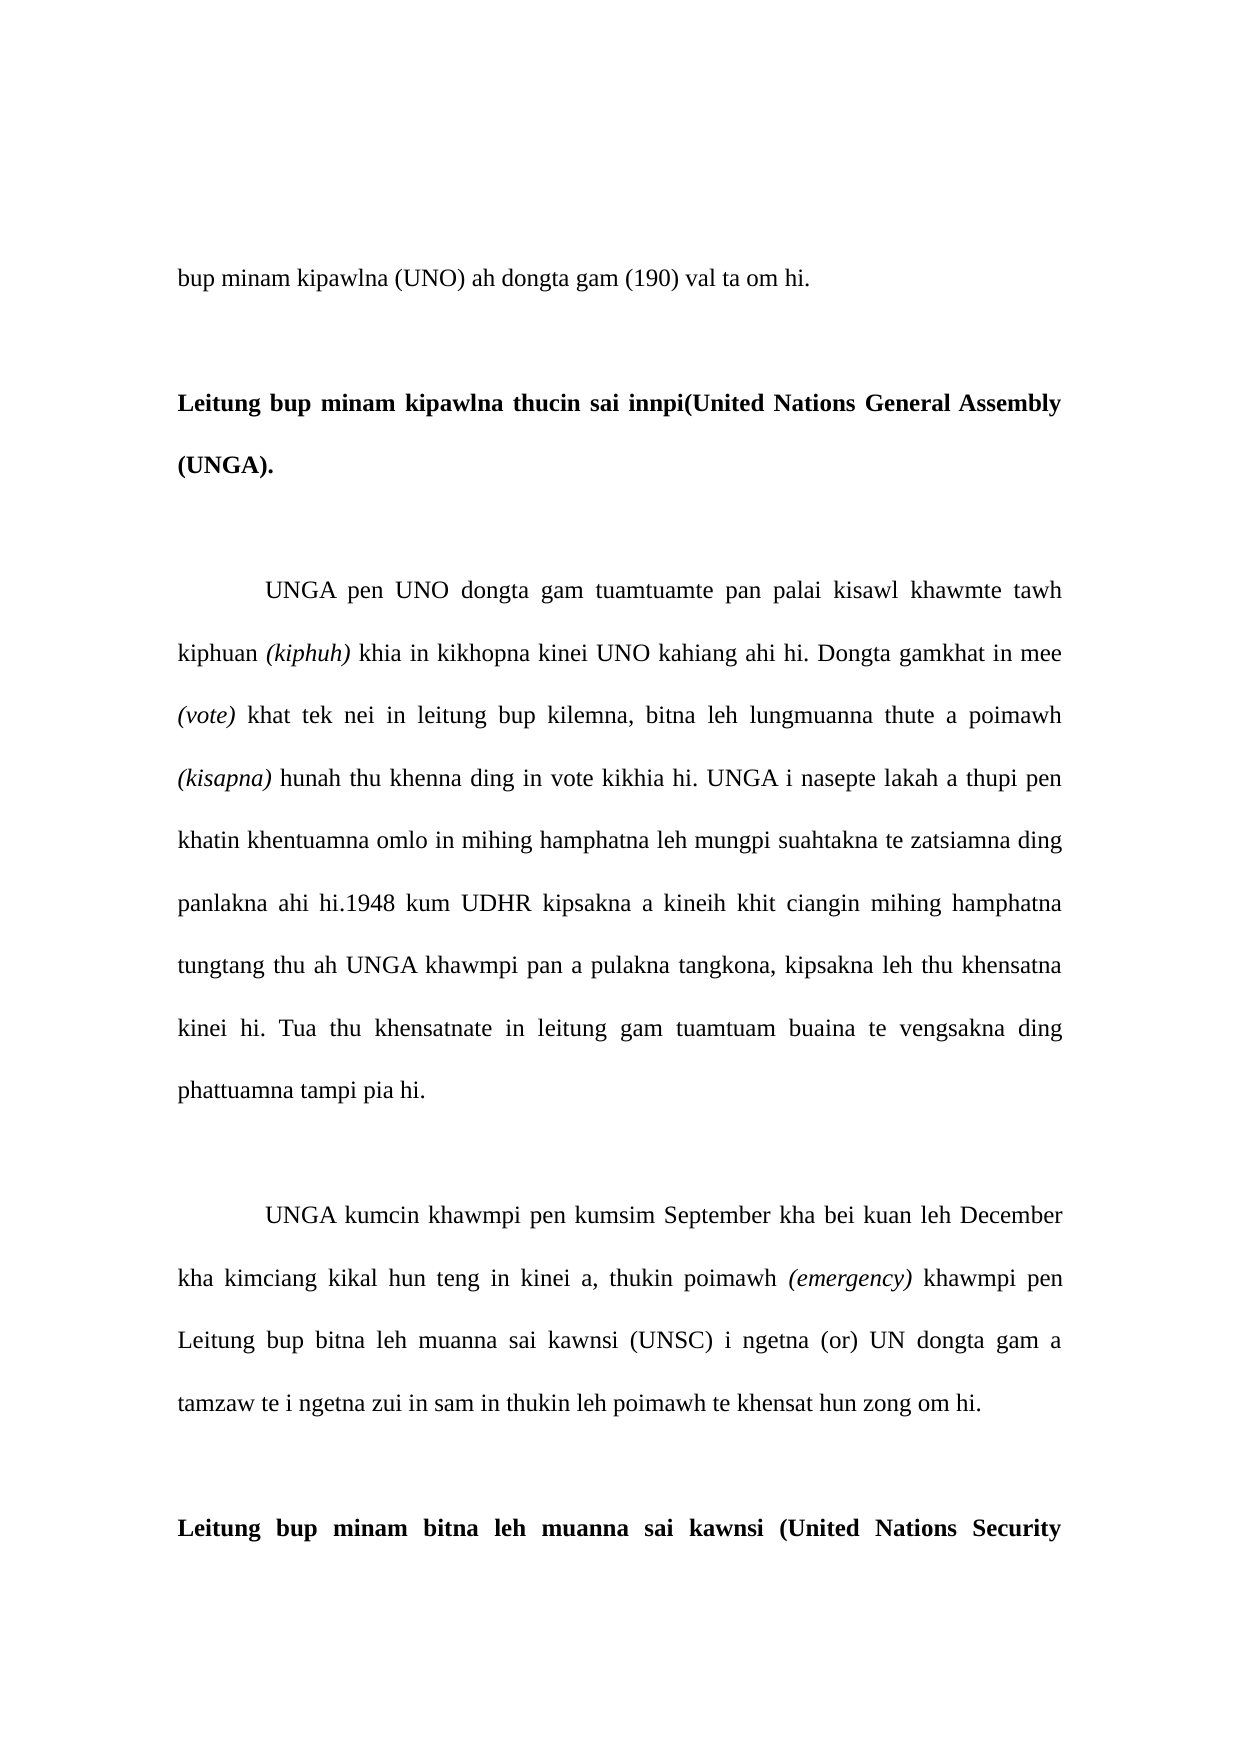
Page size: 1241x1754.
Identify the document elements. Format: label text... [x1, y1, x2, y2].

text bup minam kipawlna (UNO) ah dongta gam (190) val ta om hi. [177, 236, 1063, 298]
text UNGA pen UNO dongta gam tuamtuamte pan palai kisawl khawmte tawh kiphuan (kiphuh) khia in kikhopna kinei UNO kahiang ahi hi. Dongta gamkhat in mee (vote) khat tek nei in leitung bup kilemna, bitna leh lungmuanna thute a poimawh (kisapna) hunah thu khenna ding in vote kikhia hi. UNGA i nasepte lakah a thupi pen khatin khentuamna omlo in mihing hamphatna leh mungpi suahtakna te zatsiamna ding panlakna ahi hi.1948 kum UDHR kipsakna a kineih khit ciangin mihing hamphatna tungtang thu ah UNGA khawmpi pan a pulakna tangkona, kipsakna leh thu khensatna kinei hi. Tua thu khensatnate in leitung gam tuamtuam buaina te vengsakna ding phattuamna tampi pia hi. [177, 548, 1063, 1111]
text Leitung bup minam bitna leh muanna sai kawnsi (United Nations Security [177, 1486, 1063, 1548]
text Leitung bup minam kipawlna thucin sai innpi(United Nations General Assembly (UNGA). [177, 361, 1063, 486]
text UNGA kumcin khawmpi pen kumsim September kha bei kuan leh December kha kimciang kikal hun teng in kinei a, thukin poimawh (emergency) khawmpi pen Leitung bup bitna leh muanna sai kawnsi (UNSC) i ngetna (or) UN dongta gam a tamzaw te i ngetna zui in sam in thukin leh poimawh te khensat hun zong om hi. [177, 1173, 1063, 1423]
